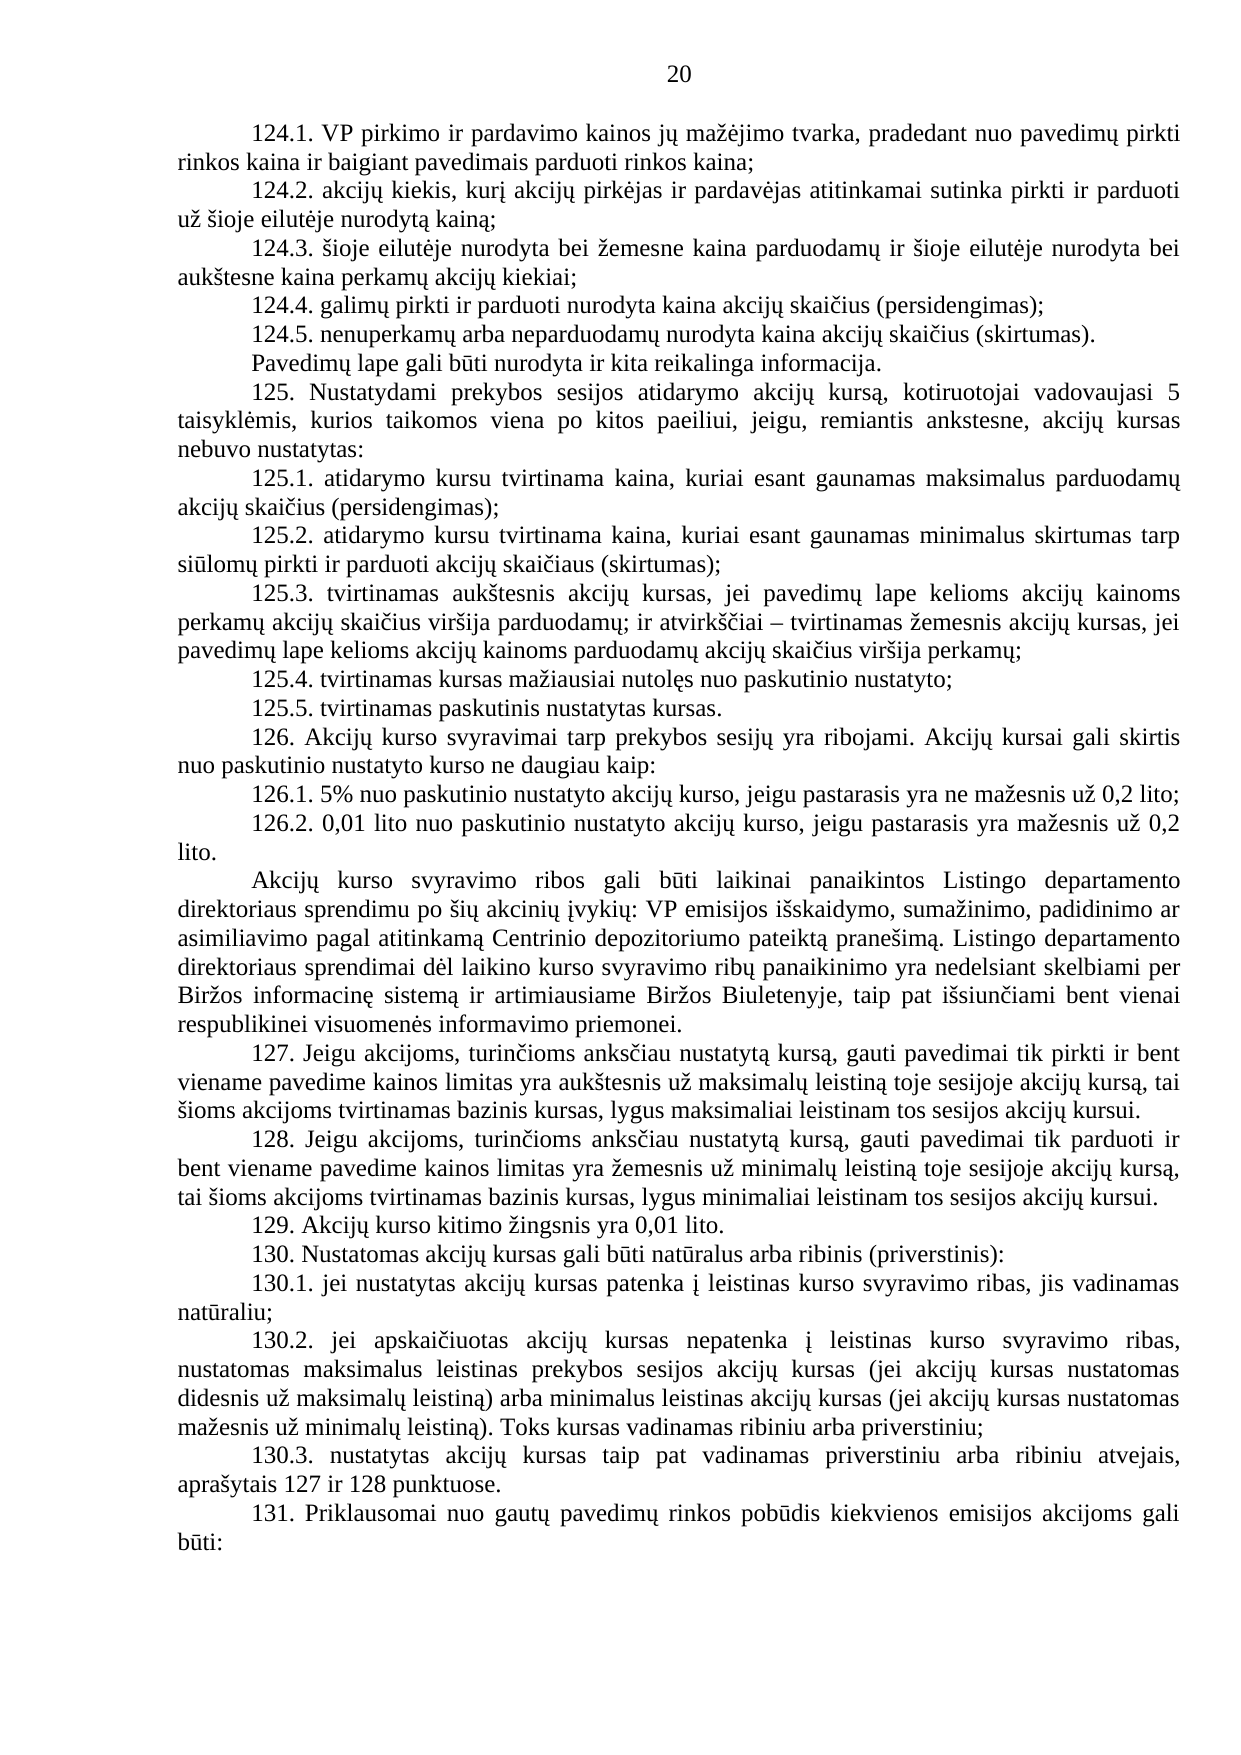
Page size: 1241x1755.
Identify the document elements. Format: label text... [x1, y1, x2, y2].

text 128. Jeigu akcijoms, turinčioms anksčiau nustatytą kursą, gauti pavedimai tik parduoti ir bent viename pavedime kainos limitas yra žemesnis už minimalų leistiną toje sesijoje akcijų kursą, tai šioms akcijoms tvirtinamas bazinis kursas, lygus minimaliai leistinam tos sesijos akcijų kursui. [177, 1124, 1181, 1211]
text 125. Nustatydami prekybos sesijos atidarymo akcijų kursą, kotiruotojai vadovaujasi 5 taisyklėmis, kurios taikomos viena po kitos paeiliui, jeigu, remiantis ankstesne, akcijų kursas nebuvo nustatytas: [177, 377, 1181, 463]
text 124.1. VP pirkimo ir pardavimo kainos jų mažėjimo tvarka, pradedant nuo pavedimų pirkti rinkos kaina ir baigiant pavedimais parduoti rinkos kaina; [177, 118, 1181, 176]
text 126.1. 5% nuo paskutinio nustatyto akcijų kurso, jeigu pastarasis yra ne mažesnis už 0,2 lito; [177, 779, 1181, 808]
text 130. Nustatomas akcijų kursas gali būti natūralus arba ribinis (priverstinis): [177, 1239, 1181, 1268]
text 131. Priklausomai nuo gautų pavedimų rinkos pobūdis kiekvienos emisijos akcijoms gali būti: [177, 1498, 1181, 1556]
text Akcijų kurso svyravimo ribos gali būti laikinai panaikintos Listingo departamento direktoriaus sprendimu po šių akcinių įvykių: VP emisijos išskaidymo, sumažinimo, padidinimo ar asimiliavimo pagal atitinkamą Centrinio depozitoriumo pateiktą pranešimą. Listingo departamento direktoriaus sprendimai dėl laikino kurso svyravimo ribų panaikinimo yra nedelsiant skelbiami per Biržos informacinę sistemą ir artimiausiame Biržos Biuletenyje, taip pat išsiunčiami bent vienai respublikinei visuomenės informavimo priemonei. [177, 866, 1181, 1038]
text 124.2. akcijų kiekis, kurį akcijų pirkėjas ir pardavėjas atitinkamai sutinka pirkti ir parduoti už šioje eilutėje nurodytą kainą; [177, 176, 1181, 233]
text 124.3. šioje eilutėje nurodyta bei žemesne kaina parduodamų ir šioje eilutėje nurodyta bei aukštesne kaina perkamų akcijų kiekiai; [177, 233, 1181, 291]
text 125.1. atidarymo kursu tvirtinama kaina, kuriai esant gaunamas maksimalus parduodamų akcijų skaičius (persidengimas); [177, 463, 1181, 521]
text 130.1. jei nustatytas akcijų kursas patenka į leistinas kurso svyravimo ribas, jis vadinamas natūraliu; [177, 1268, 1181, 1326]
text 126.2. 0,01 lito nuo paskutinio nustatyto akcijų kurso, jeigu pastarasis yra mažesnis už 0,2 lito. [177, 808, 1181, 866]
text 129. Akcijų kurso kitimo žingsnis yra 0,01 lito. [177, 1211, 1181, 1239]
text 130.2. jei apskaičiuotas akcijų kursas nepatenka į leistinas kurso svyravimo ribas, nustatomas maksimalus leistinas prekybos sesijos akcijų kursas (jei akcijų kursas nustatomas didesnis už maksimalų leistiną) arba minimalus leistinas akcijų kursas (jei akcijų kursas nustatomas mažesnis už minimalų leistiną). Toks kursas vadinamas ribiniu arba priverstiniu; [177, 1326, 1181, 1441]
text 125.5. tvirtinamas paskutinis nustatytas kursas. [177, 693, 1181, 722]
text Pavedimų lape gali būti nurodyta ir kita reikalinga informacija. [177, 348, 1181, 377]
text 125.2. atidarymo kursu tvirtinama kaina, kuriai esant gaunamas minimalus skirtumas tarp siūlomų pirkti ir parduoti akcijų skaičiaus (skirtumas); [177, 521, 1181, 578]
text 127. Jeigu akcijoms, turinčioms anksčiau nustatytą kursą, gauti pavedimai tik pirkti ir bent viename pavedime kainos limitas yra aukštesnis už maksimalų leistiną toje sesijoje akcijų kursą, tai šioms akcijoms tvirtinamas bazinis kursas, lygus maksimaliai leistinam tos sesijos akcijų kursui. [177, 1038, 1181, 1124]
text 130.3. nustatytas akcijų kursas taip pat vadinamas priverstiniu arba ribiniu atvejais, aprašytais 127 ir 128 punktuose. [177, 1441, 1181, 1498]
text 126. Akcijų kurso svyravimai tarp prekybos sesijų yra ribojami. Akcijų kursai gali skirtis nuo paskutinio nustatyto kurso ne daugiau kaip: [177, 722, 1181, 779]
text 125.4. tvirtinamas kursas mažiausiai nutolęs nuo paskutinio nustatyto; [177, 664, 1181, 693]
text 124.5. nenuperkamų arba neparduodamų nurodyta kaina akcijų skaičius (skirtumas). [177, 319, 1181, 348]
text 125.3. tvirtinamas aukštesnis akcijų kursas, jei pavedimų lape kelioms akcijų kainoms perkamų akcijų skaičius viršija parduodamų; ir atvirkščiai – tvirtinamas žemesnis akcijų kursas, jei pavedimų lape kelioms akcijų kainoms parduodamų akcijų skaičius viršija perkamų; [177, 578, 1181, 664]
text 124.4. galimų pirkti ir parduoti nurodyta kaina akcijų skaičius (persidengimas); [177, 291, 1181, 319]
